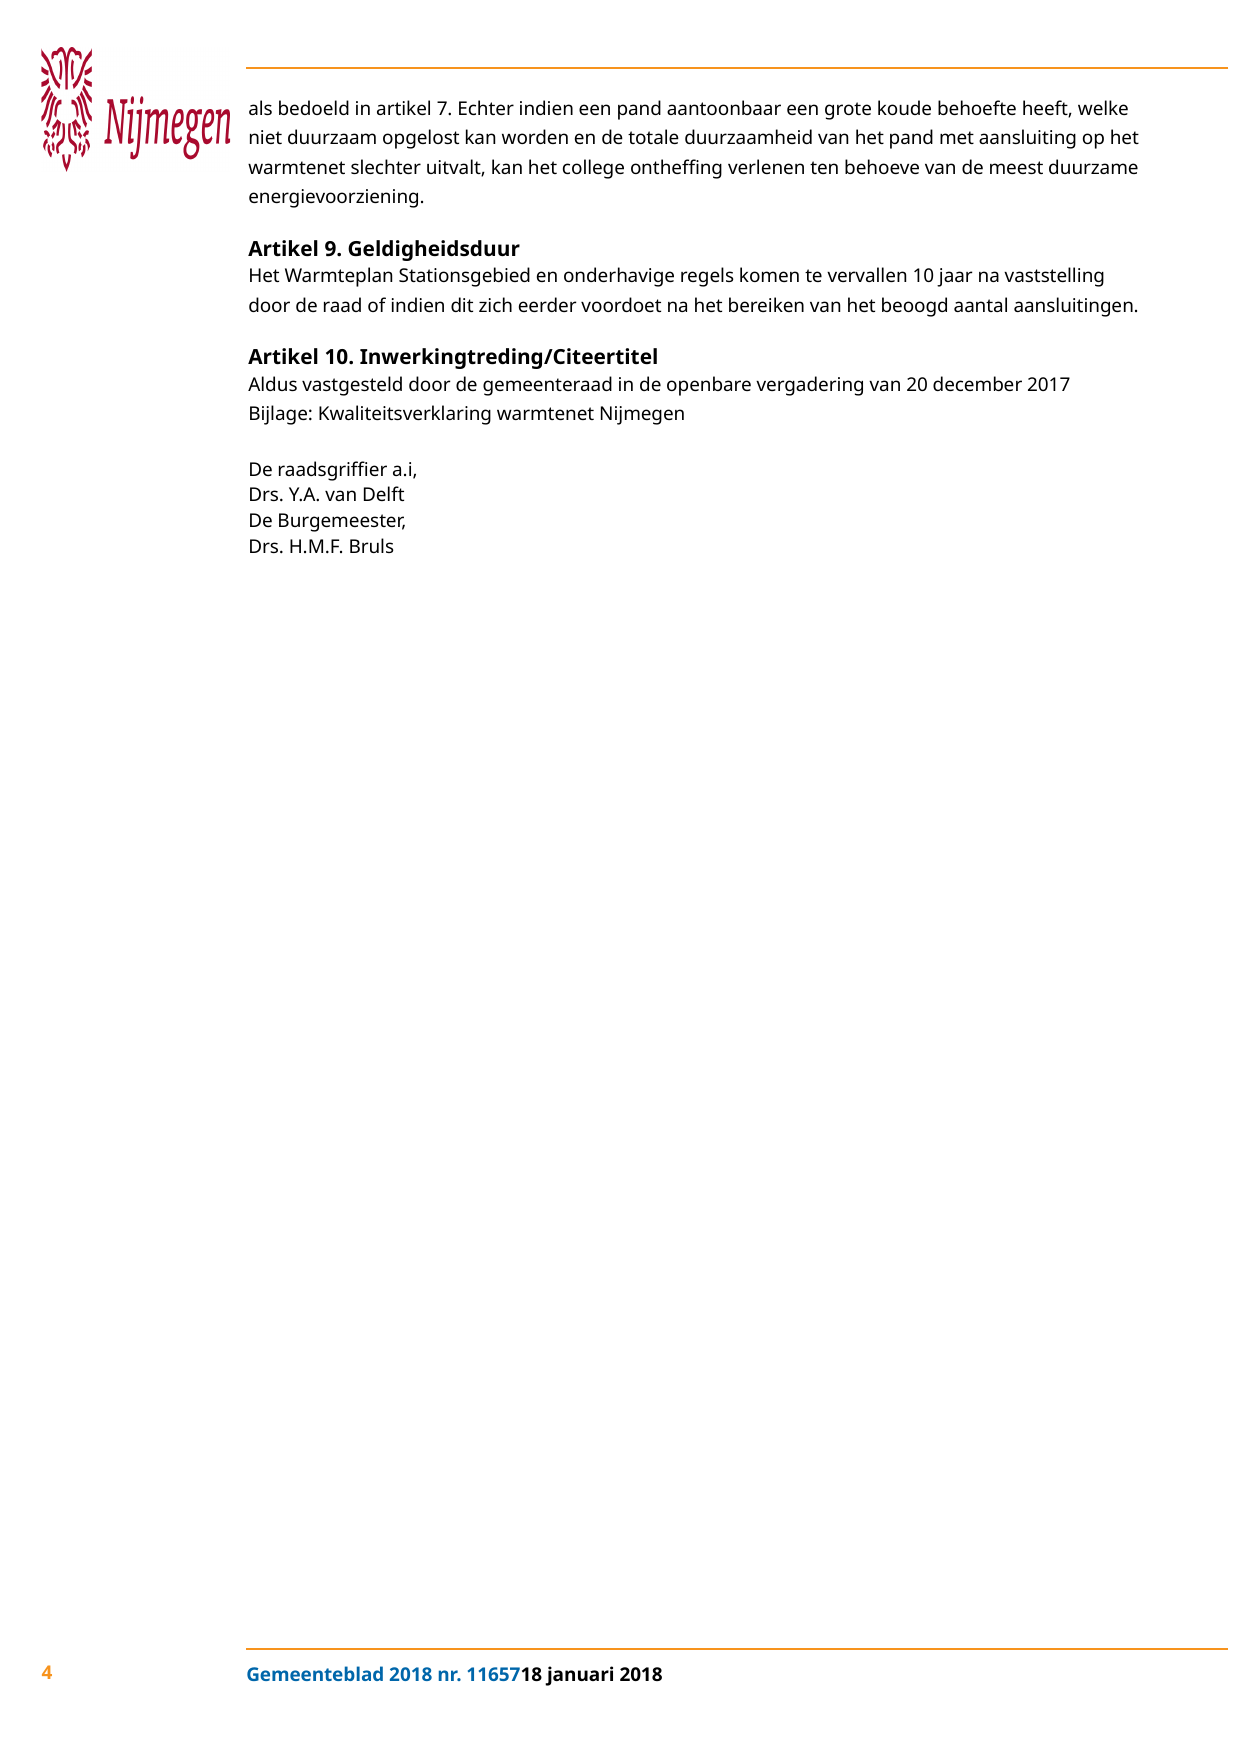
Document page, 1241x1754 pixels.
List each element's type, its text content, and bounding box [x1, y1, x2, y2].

text Artikel 10. Inwerkingtreding/Citeertitel [248, 342, 1152, 371]
text Artikel 9. Geldigheidsduur [248, 234, 1152, 262]
text Drs. Y.A. van Delft [248, 481, 1152, 507]
text Drs. H.M.F. Bruls [248, 533, 1152, 559]
text Bijlage: Kwaliteitsverklaring warmtenet Nijmegen [248, 400, 1152, 426]
text De Burgemeester, [248, 507, 1152, 533]
text Aldus vastgesteld door de gemeenteraad in de openbare vergadering van 20 december 2017 [248, 371, 1152, 397]
picture [41, 47, 231, 172]
text als bedoeld in artikel 7. Echter indien een pand aantoonbaar een grote koude behoefte heeft, welke niet duurzaam opgelost kan worden en de totale duurzaamheid van het pand met aansluiting op het warmtenet slechter uitvalt, kan het college ontheffing verlenen ten behoeve van de meest duurzame energievoorziening. [248, 95, 1152, 209]
text Het Warmteplan Stationsgebied en onderhavige regels komen te vervallen 10 jaar na vaststelling door de raad of indien dit zich eerder voordoet na het bereiken van het beoogd aantal aansluitingen. [248, 262, 1152, 318]
text De raadsgriffier a.i, [248, 456, 1152, 481]
